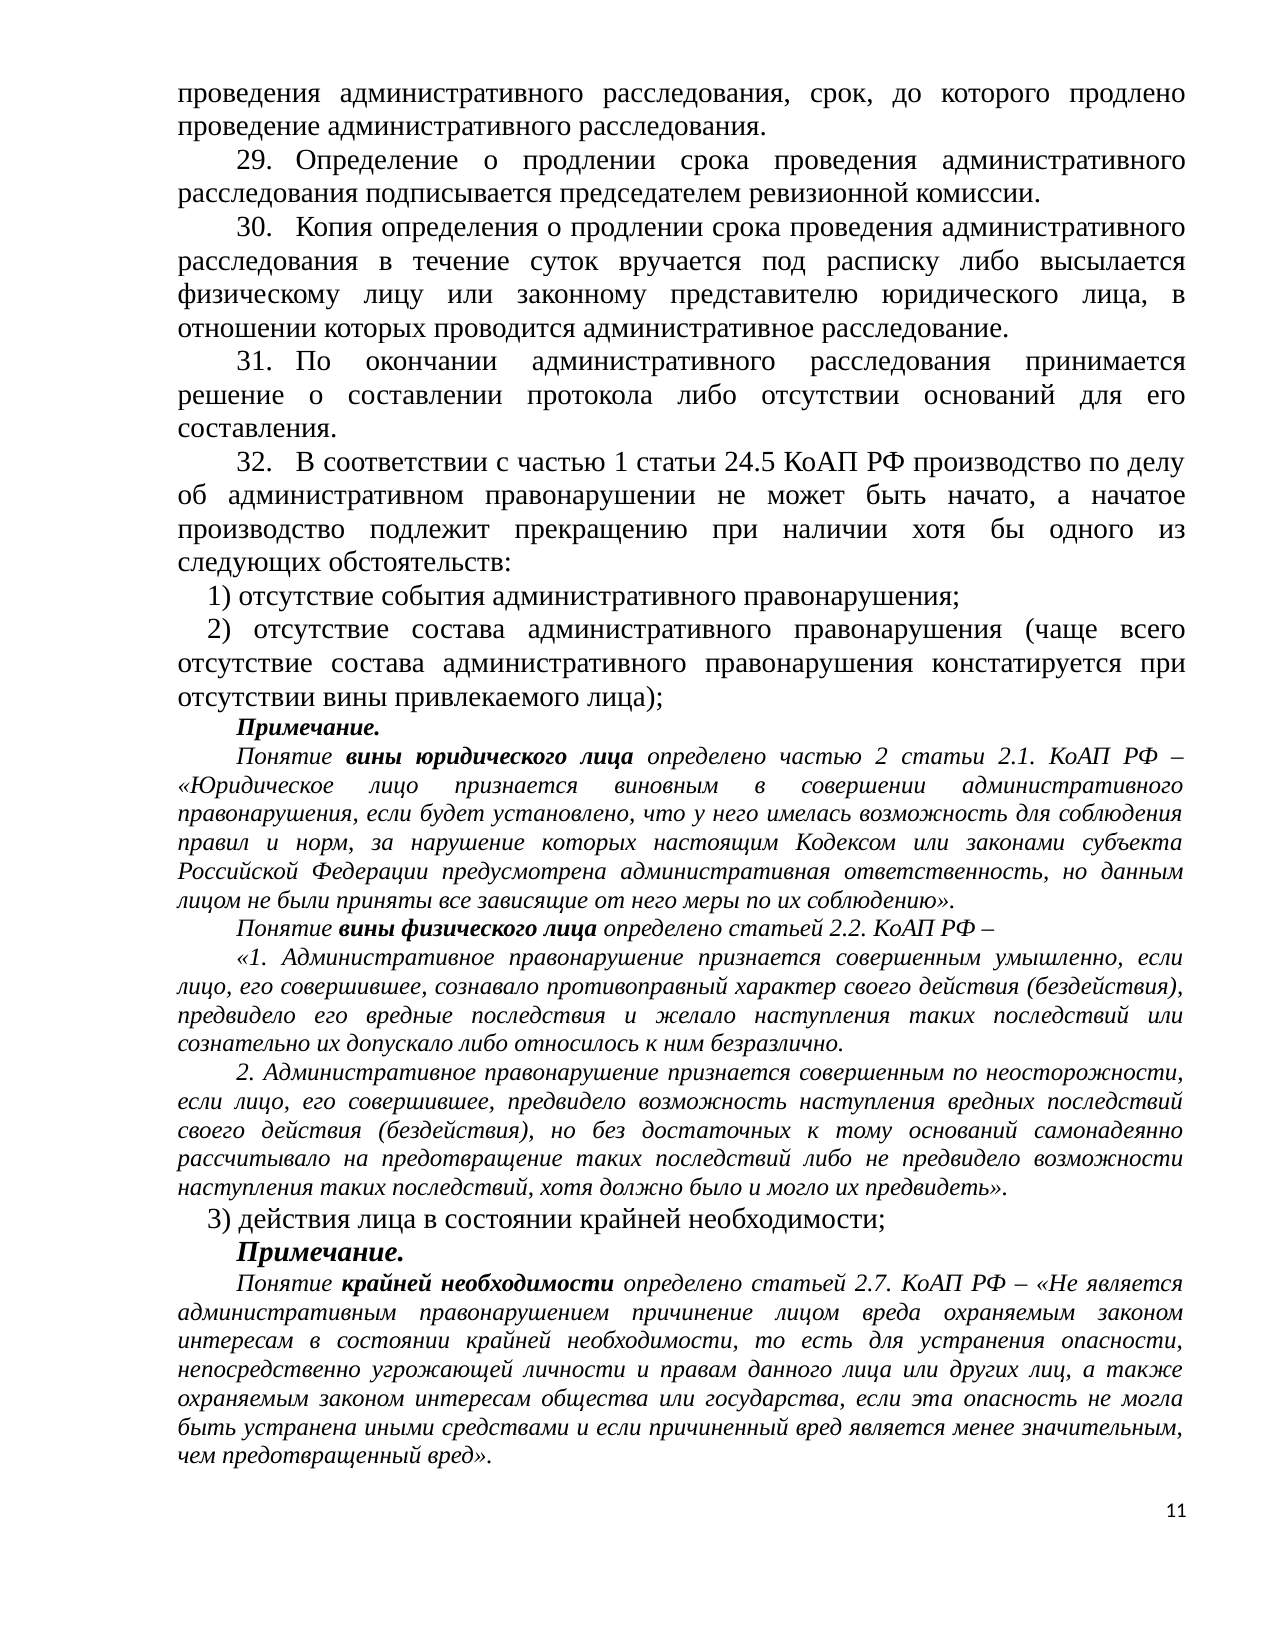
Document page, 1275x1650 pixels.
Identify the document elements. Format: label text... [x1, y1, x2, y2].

list Определение о продлении срока проведения административного расследования подписывается председателем ревизионной комиссии. [177, 142, 1186, 209]
text 3) действия лица в состоянии крайней необходимости; [177, 1201, 1186, 1234]
text Примечание. [177, 1234, 1186, 1268]
list проведения административного расследования, срок, до которого продлено проведение административного расследования. [177, 75, 1186, 142]
text Примечание. [177, 712, 1186, 741]
text «1. Административное правонарушение признается совершенным умышленно, если лицо, его совершившее, сознавало противоправный характер своего действия (бездействия), предвидело его вредные последствия и желало наступления таких последствий или сознательно их допускало либо относилось к ним безразлично. [177, 942, 1186, 1057]
text 2. Административное правонарушение признается совершенным по неосторожности, если лицо, его совершившее, предвидело возможность наступления вредных последствий своего действия (бездействия), но без достаточных к тому оснований самонадеянно рассчитывало на предотвращение таких последствий либо не предвидело возможности наступления таких последствий, хотя должно было и могло их предвидеть». [177, 1057, 1186, 1201]
text Понятие крайней необходимости определено статьей 2.7. КоАП РФ – «Не является административным правонарушением причинение лицом вреда охраняемым законом интересам в состоянии крайней необходимости, то есть для устранения опасности, непосредственно угрожающей личности и правам данного лица или других лиц, а также охраняемым законом интересам общества или государства, если эта опасность не могла быть устранена иными средствами и если причиненный вред является менее значительным, чем предотвращенный вред». [177, 1268, 1186, 1469]
text 1) отсутствие события административного правонарушения; [177, 578, 1186, 612]
text Понятие вины юридического лица определено частью 2 статьи 2.1. КоАП РФ – «Юридическое лицо признается виновным в совершении административного правонарушения, если будет установлено, что у него имелась возможность для соблюдения правил и норм, за нарушение которых настоящим Кодексом или законами субъекта Российской Федерации предусмотрена административная ответственность, но данным лицом не были приняты все зависящие от него меры по их соблюдению». [177, 741, 1186, 913]
text 2) отсутствие состава административного правонарушения (чаще всего отсутствие состава административного правонарушения констатируется при отсутствии вины привлекаемого лица); [177, 612, 1186, 712]
list Копия определения о продлении срока проведения административного расследования в течение суток вручается под расписку либо высылается физическому лицу или законному представителю юридического лица, в отношении которых проводится административное расследование. [177, 209, 1186, 343]
list В соответствии с частью 1 статьи 24.5 КоАП РФ производство по делу об административном правонарушении не может быть начато, а начатое производство подлежит прекращению при наличии хотя бы одного из следующих обстоятельств: [177, 444, 1186, 578]
list По окончании административного расследования принимается решение о составлении протокола либо отсутствии оснований для его составления. [177, 343, 1186, 444]
text Понятие вины физического лица определено статьей 2.2. КоАП РФ – [177, 913, 1186, 942]
